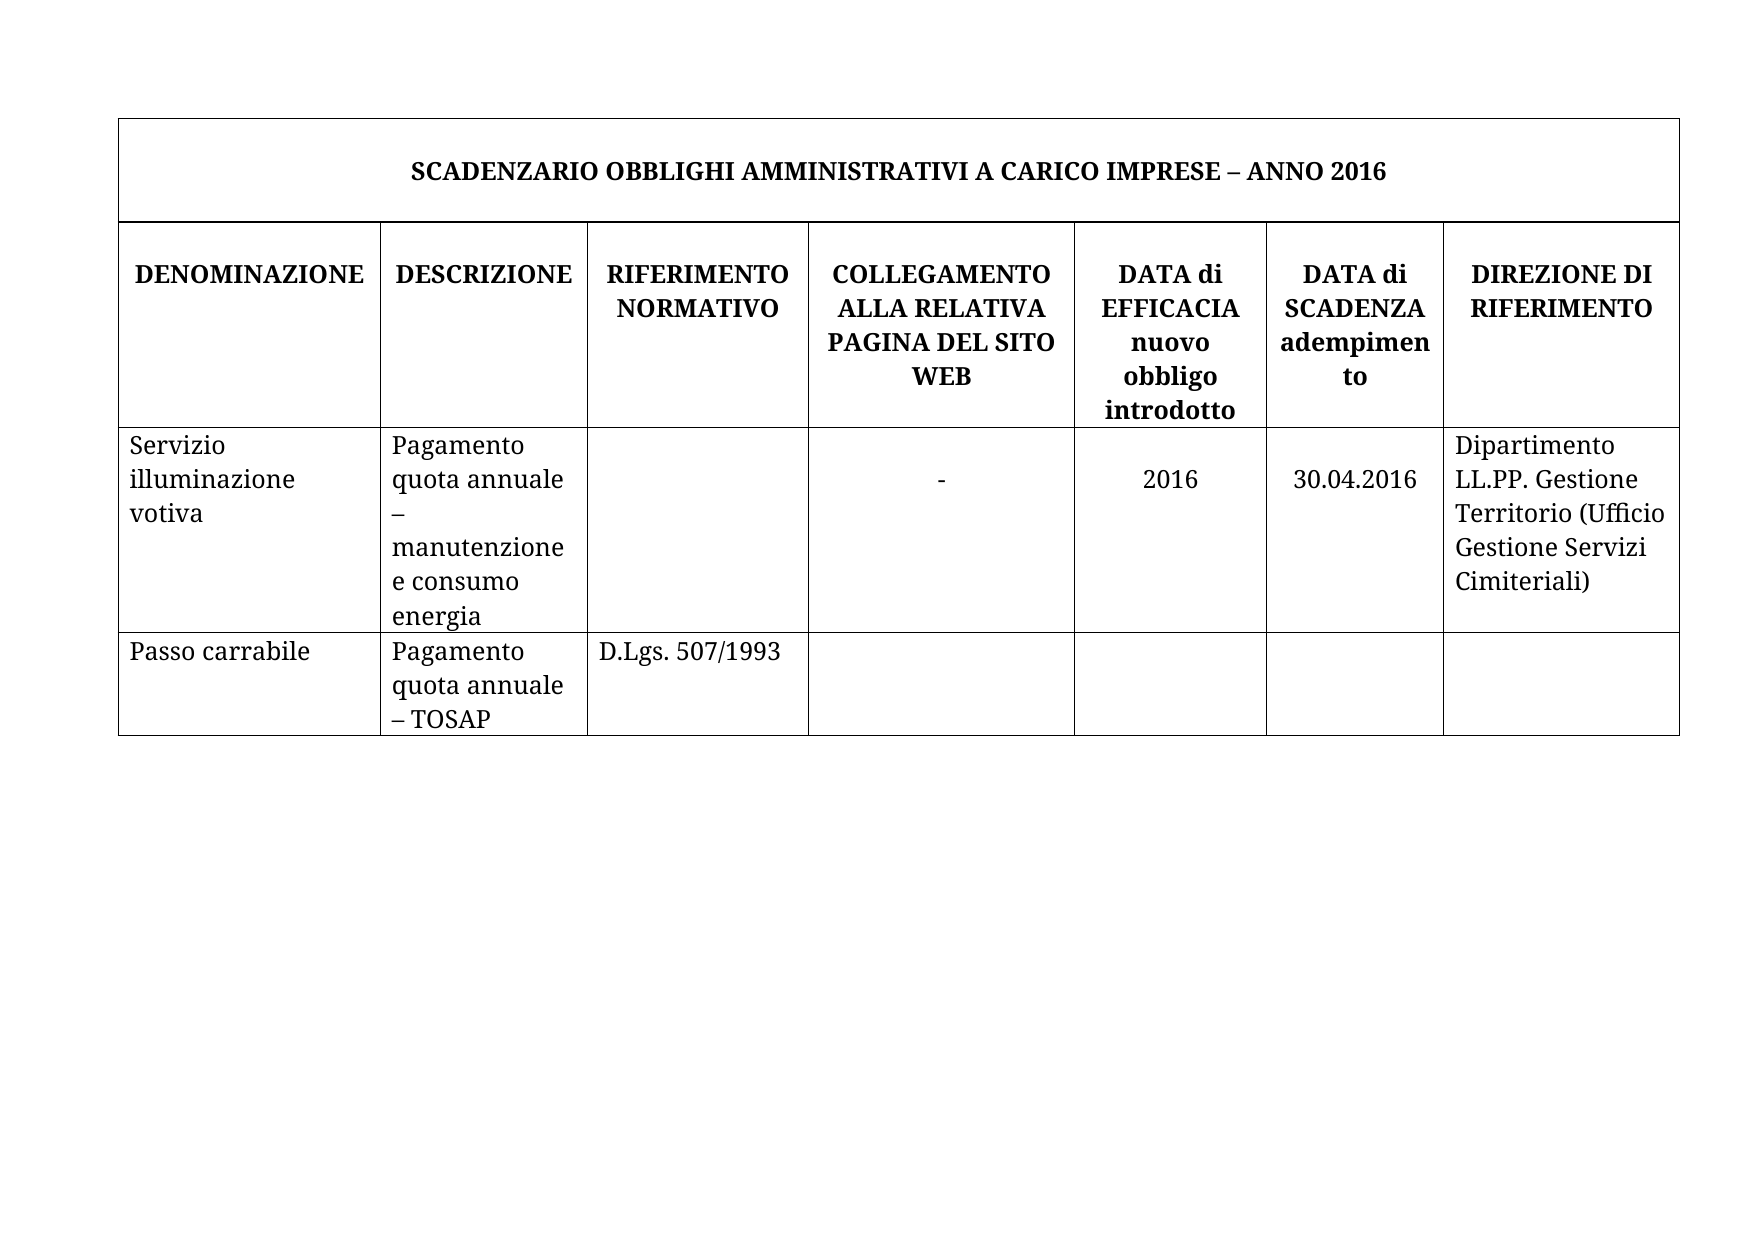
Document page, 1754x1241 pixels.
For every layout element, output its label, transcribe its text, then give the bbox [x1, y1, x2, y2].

table_cell COLLEGAMENTO ALLA RELATIVA PAGINA DEL SITO WEB [809, 223, 1074, 427]
table_cell [588, 428, 808, 632]
table_cell DATA di EFFICACIA nuovo obbligo introdotto [1075, 223, 1266, 427]
table_header SCADENZARIO OBBLIGHI AMMINISTRATIVI A CARICO IMPRESE – ANNO 2016 [119, 119, 1679, 221]
table_cell DESCRIZIONE [381, 223, 587, 427]
table_cell Servizio illuminazione votiva [119, 428, 380, 632]
table_cell Pagamento quota annuale – manutenzione e consumo energia [381, 428, 587, 632]
table_cell D.Lgs. 507/1993 [588, 633, 808, 735]
table_cell 2016 [1075, 428, 1266, 632]
table_cell - [809, 428, 1074, 632]
table_cell Dipartimento LL.PP. Gestione Territorio (Ufficio Gestione Servizi Cimiteriali) [1444, 428, 1679, 632]
table_cell [1267, 633, 1443, 735]
table_cell 30.04.2016 [1267, 428, 1443, 632]
table_cell DATA di SCADENZA adempimento [1267, 223, 1443, 427]
table_cell RIFERIMENTO NORMATIVO [588, 223, 808, 427]
table_cell [809, 633, 1074, 735]
table_cell Passo carrabile [119, 633, 380, 735]
table_cell DIREZIONE DI RIFERIMENTO [1444, 223, 1679, 427]
table_cell [1444, 633, 1679, 735]
table_cell DENOMINAZIONE [119, 223, 380, 427]
table_cell Pagamento quota annuale – TOSAP [381, 633, 587, 735]
table_cell [1075, 633, 1266, 735]
